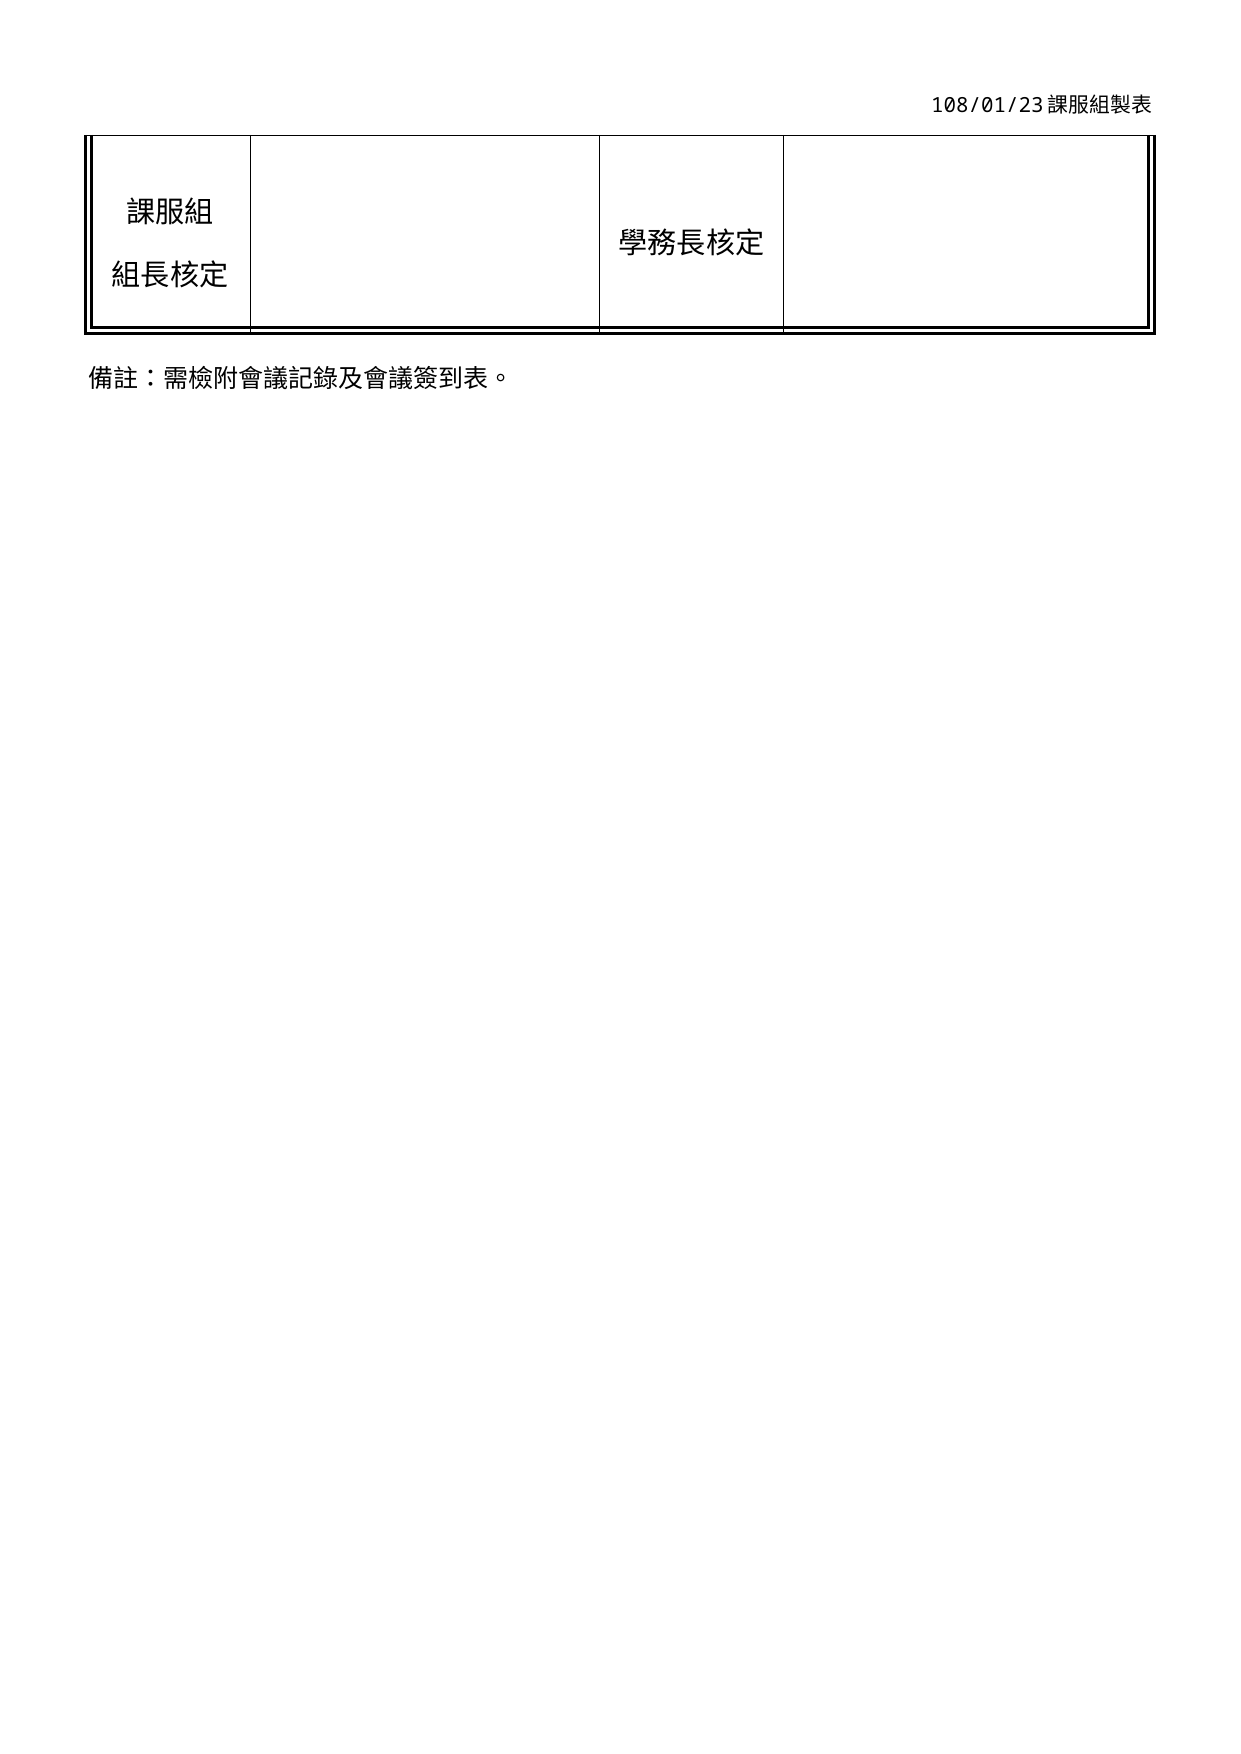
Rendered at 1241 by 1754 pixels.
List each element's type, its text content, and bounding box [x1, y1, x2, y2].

text 備註：需檢附會議記錄及會議簽到表。 [89, 335, 1152, 398]
table_cell [251, 136, 599, 326]
table_cell 課服組 組長核定 [93, 136, 250, 326]
table_cell 學務長核定 [600, 136, 783, 326]
table_cell [784, 136, 1147, 326]
